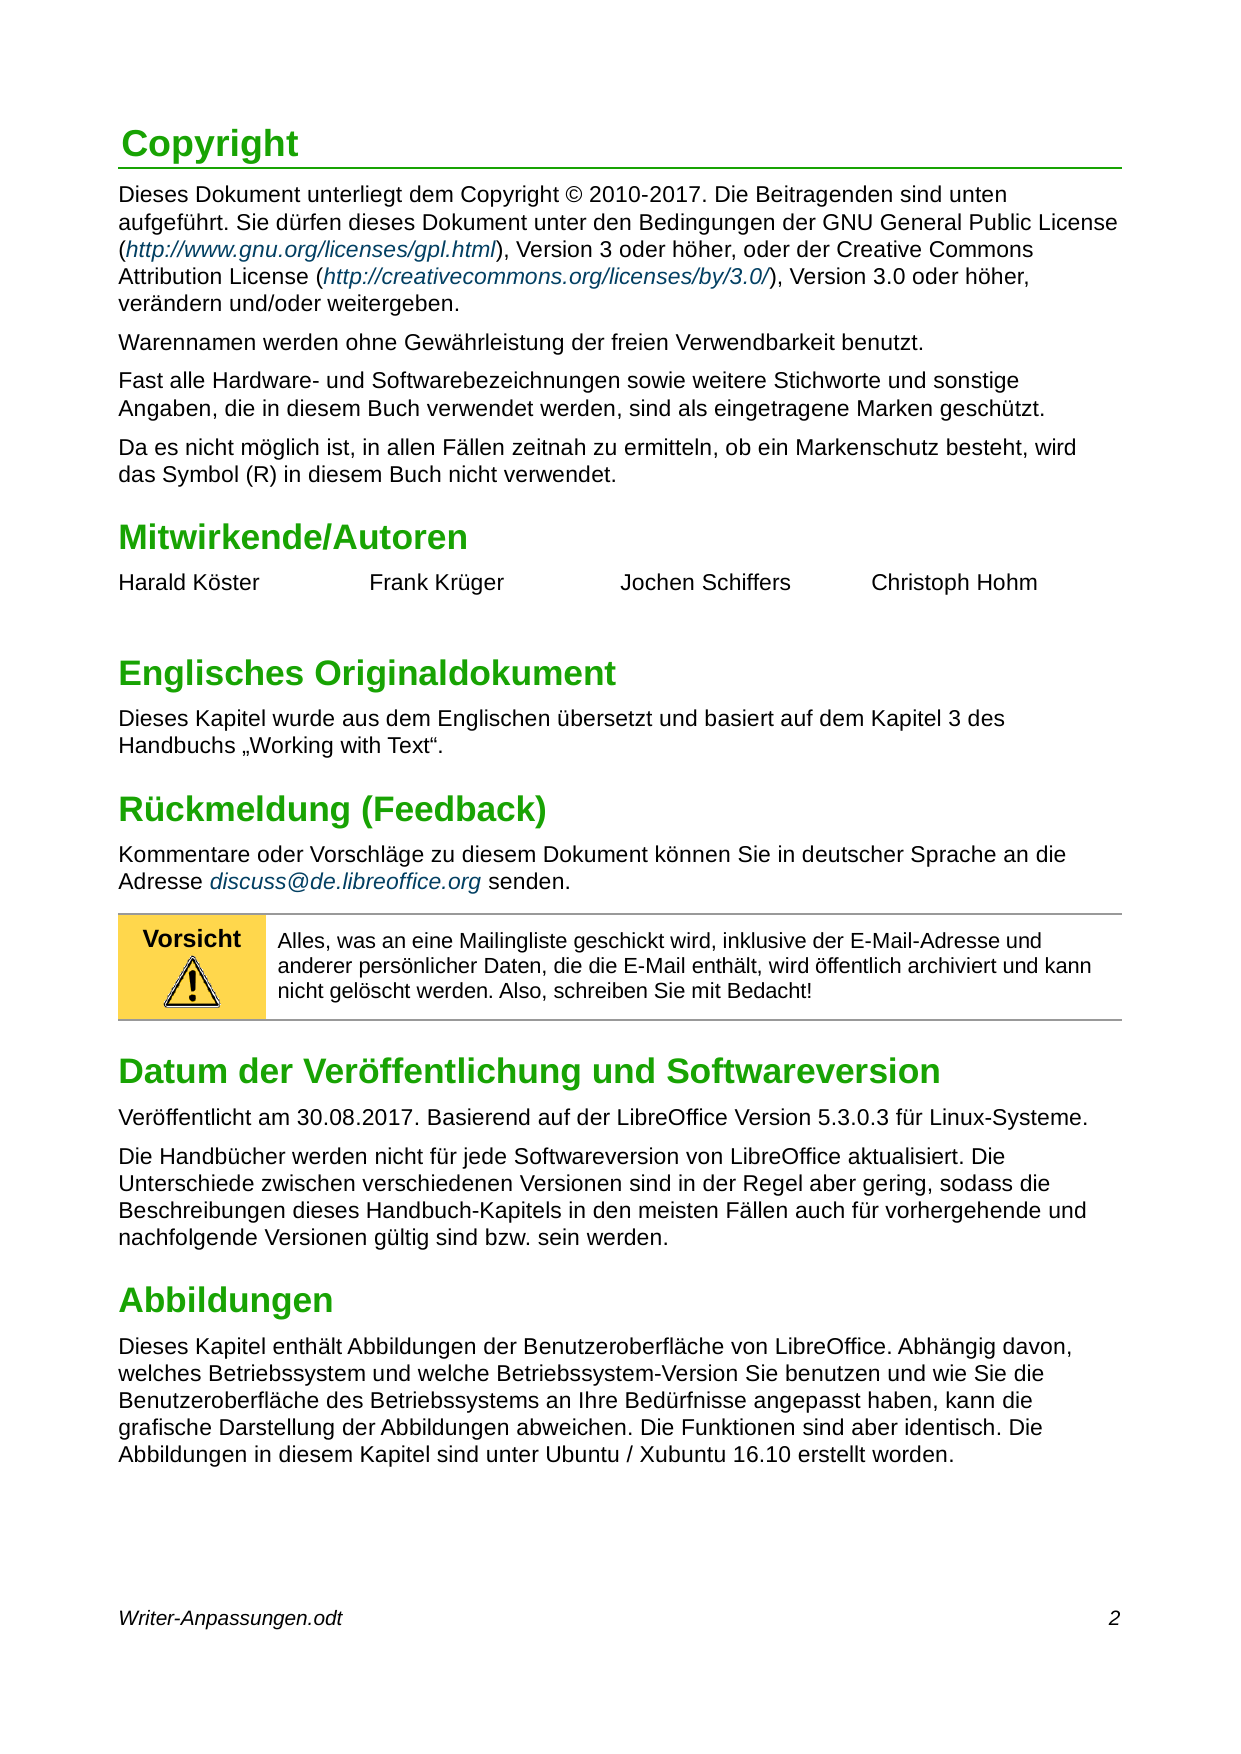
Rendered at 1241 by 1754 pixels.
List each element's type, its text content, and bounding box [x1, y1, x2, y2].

text Dieses Kapitel enthält Abbildungen der Benutzeroberfläche von LibreOffice. Abhängig davon, welches Betriebssystem und welche Betriebssystem-Version Sie benutzen und wie Sie die Benutzeroberfläche des Betriebssystems an Ihre Bedürfnisse angepasst haben, kann die grafische Darstellung der Abbildungen abweichen. Die Funktionen sind aber identisch. Die Abbildungen in diesem Kapitel sind unter Ubuntu / Xubuntu 16.10 erstellt worden. [118, 1332, 1122, 1467]
table_header Frank Krüger [369, 569, 620, 623]
text Englisches Originaldokument [118, 652, 1122, 693]
table_header Alles, was an eine Mailingliste geschickt wird, inklusive der E-Mail-Adresse und anderer persönlicher Daten, die die E-Mail enthält, wird öffentlich archiviert und kann nicht gelöscht werden. Also, schreiben Sie mit Bedacht! [266, 915, 1122, 1019]
text Rückmeldung (Feedback) [118, 788, 1122, 829]
text Copyright [118, 118, 1122, 167]
table_header Harald Köster [118, 569, 369, 623]
text Kommentare oder Vorschläge zu diesem Dokument können Sie in deutscher Sprache an die Adresse discuss@de.libreoffice.org senden. [118, 841, 1122, 895]
text Die Handbücher werden nicht für jede Softwareversion von LibreOffice aktualisiert. Die Unterschiede zwischen verschiedenen Versionen sind in der Regel aber gering, sodass die Beschreibungen dieses Handbuch-Kapitels in den meisten Fällen auch für vorhergehende und nachfolgende Versionen gültig sind bzw. sein werden. [118, 1142, 1122, 1250]
text Datum der Veröffentlichung und Softwareversion [118, 1051, 1122, 1091]
picture [160, 952, 224, 1011]
text Abbildungen [118, 1280, 1122, 1320]
text Warennamen werden ohne Gewährleistung der freien Verwendbarkeit benutzt. [118, 328, 1122, 355]
text Veröffentlicht am 30.08.2017. Basierend auf der LibreOffice Version 5.3.0.3 für Linux-Systeme. [118, 1103, 1122, 1130]
text Dieses Kapitel wurde aus dem Englischen übersetzt und basiert auf dem Kapitel 3 des Handbuchs „Working with Text“. [118, 705, 1122, 759]
table_header Christoph Hohm [871, 569, 1122, 623]
text Mitwirkende/Autoren [118, 516, 1122, 557]
text Da es nicht möglich ist, in allen Fällen zeitnah zu ermitteln, ob ein Markenschutz besteht, wird das Symbol (R) in diesem Buch nicht verwendet. [118, 433, 1122, 487]
text Fast alle Hardware- und Softwarebezeichnungen sowie weitere Stichworte und sonstige Angaben, die in diesem Buch verwendet werden, sind als eingetragene Marken geschützt. [118, 367, 1122, 421]
table_header Vorsicht [118, 915, 266, 1019]
text Dieses Dokument unterliegt dem Copyright © 2010-2017. Die Beitragenden sind unten aufgeführt. Sie dürfen dieses Dokument unter den Bedingungen der GNU General Public License (http://www.gnu.org/licenses/gpl.html), Version 3 oder höher, oder der Creative Commons Attribution License (http://creativecommons.org/licenses/by/3.0/), Version 3.0 oder höher, verändern und/oder weitergeben. [118, 181, 1122, 316]
table_header Jochen Schiffers [620, 569, 871, 623]
